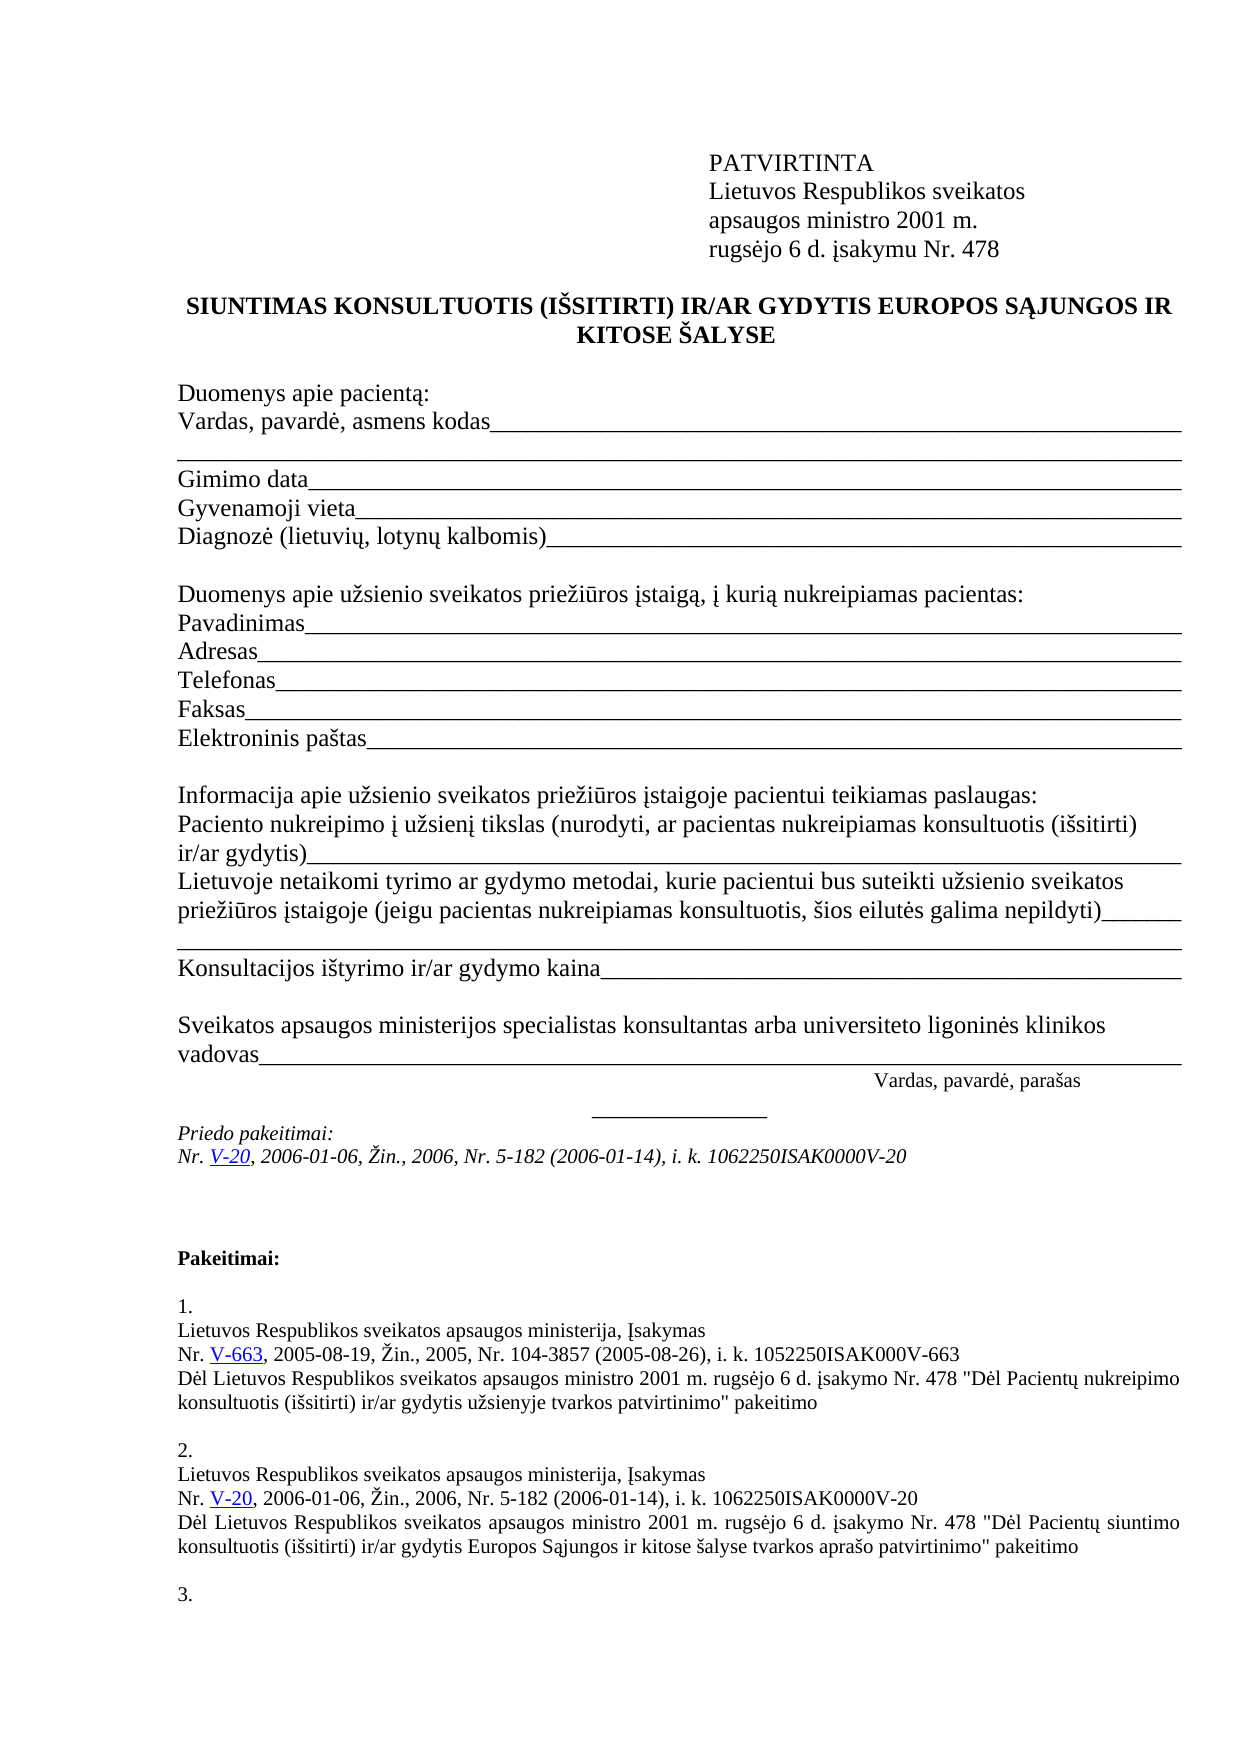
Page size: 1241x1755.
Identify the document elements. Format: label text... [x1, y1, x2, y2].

text Nr. V-663, 2005-08-19, Žin., 2005, Nr. 104-3857 (2005-08-26), i. k. 1052250ISAK000V-663 [177, 1342, 1181, 1366]
text Lietuvos Respublikos sveikatos [177, 176, 1181, 205]
text Pakeitimai: [177, 1245, 1181, 1269]
text Telefonas [177, 665, 1181, 694]
text Vardas, pavardė, asmens kodas [177, 406, 1181, 435]
text Duomenys apie pacientą: [177, 378, 1181, 406]
text Konsultacijos ištyrimo ir/ar gydymo kaina [177, 953, 1181, 981]
text Gyvenamoji vieta [177, 493, 1181, 521]
text Gimimo data [177, 464, 1181, 493]
text Paciento nukreipimo į užsienį tikslas (nurodyti, ar pacientas nukreipiamas konsultuotis (išsitirti) ir/ar gydytis) [177, 809, 1181, 866]
text Nr. V-20, 2006-01-06, Žin., 2006, Nr. 5-182 (2006-01-14), i. k. 1062250ISAK0000V-20 [177, 1486, 1181, 1510]
text Informacija apie užsienio sveikatos priežiūros įstaigoje pacientui teikiamas paslaugas: [177, 780, 1181, 809]
text PATVIRTINTA [177, 148, 1181, 176]
text Duomenys apie užsienio sveikatos priežiūros įstaigą, į kurią nukreipiamas pacientas: [177, 579, 1181, 608]
text ______________ [177, 1092, 1181, 1120]
text Faksas [177, 694, 1181, 723]
text Dėl Lietuvos Respublikos sveikatos apsaugos ministro 2001 m. rugsėjo 6 d. įsakymo Nr. 478 "Dėl Pacientų nukreipimo konsultuotis (išsitirti) ir/ar gydytis užsienyje tvarkos patvirtinimo" pakeitimo [177, 1366, 1181, 1414]
text Dėl Lietuvos Respublikos sveikatos apsaugos ministro 2001 m. rugsėjo 6 d. įsakymo Nr. 478 "Dėl Pacientų siuntimo konsultuotis (išsitirti) ir/ar gydytis Europos Sąjungos ir kitose šalyse tvarkos aprašo patvirtinimo" pakeitimo [177, 1510, 1181, 1558]
text Pavadinimas [177, 608, 1181, 636]
text rugsėjo 6 d. įsakymu Nr. 478 [177, 234, 1181, 263]
text Nr. V-20, 2006-01-06, Žin., 2006, Nr. 5-182 (2006-01-14), i. k. 1062250ISAK0000V-20 [177, 1144, 1181, 1168]
text SIUNTIMAS KONSULTUOTIS (IŠSITIRTI) IR/AR GYDYTIS EUROPOS SĄJUNGOS IR KITOSE ŠALYSE [177, 291, 1181, 349]
text Elektroninis paštas [177, 723, 1181, 751]
text Diagnozė (lietuvių, lotynų kalbomis) [177, 521, 1181, 550]
text 3. [177, 1582, 1181, 1606]
text Lietuvos Respublikos sveikatos apsaugos ministerija, Įsakymas [177, 1462, 1181, 1486]
text 2. [177, 1438, 1181, 1462]
text apsaugos ministro 2001 m. [177, 205, 1181, 234]
text Vardas, pavardė, parašas [177, 1068, 1181, 1092]
text Sveikatos apsaugos ministerijos specialistas konsultantas arba universiteto ligoninės klinikos vadovas [177, 1010, 1181, 1068]
text Priedo pakeitimai: [177, 1120, 1181, 1144]
text Lietuvoje netaikomi tyrimo ar gydymo metodai, kurie pacientui bus suteikti užsienio sveikatos priežiūros įstaigoje (jeigu pacientas nukreipiamas konsultuotis, šios eilutės galima nepildyti) [177, 866, 1181, 924]
text 1. [177, 1293, 1181, 1318]
text Lietuvos Respublikos sveikatos apsaugos ministerija, Įsakymas [177, 1318, 1181, 1342]
text Adresas [177, 636, 1181, 665]
